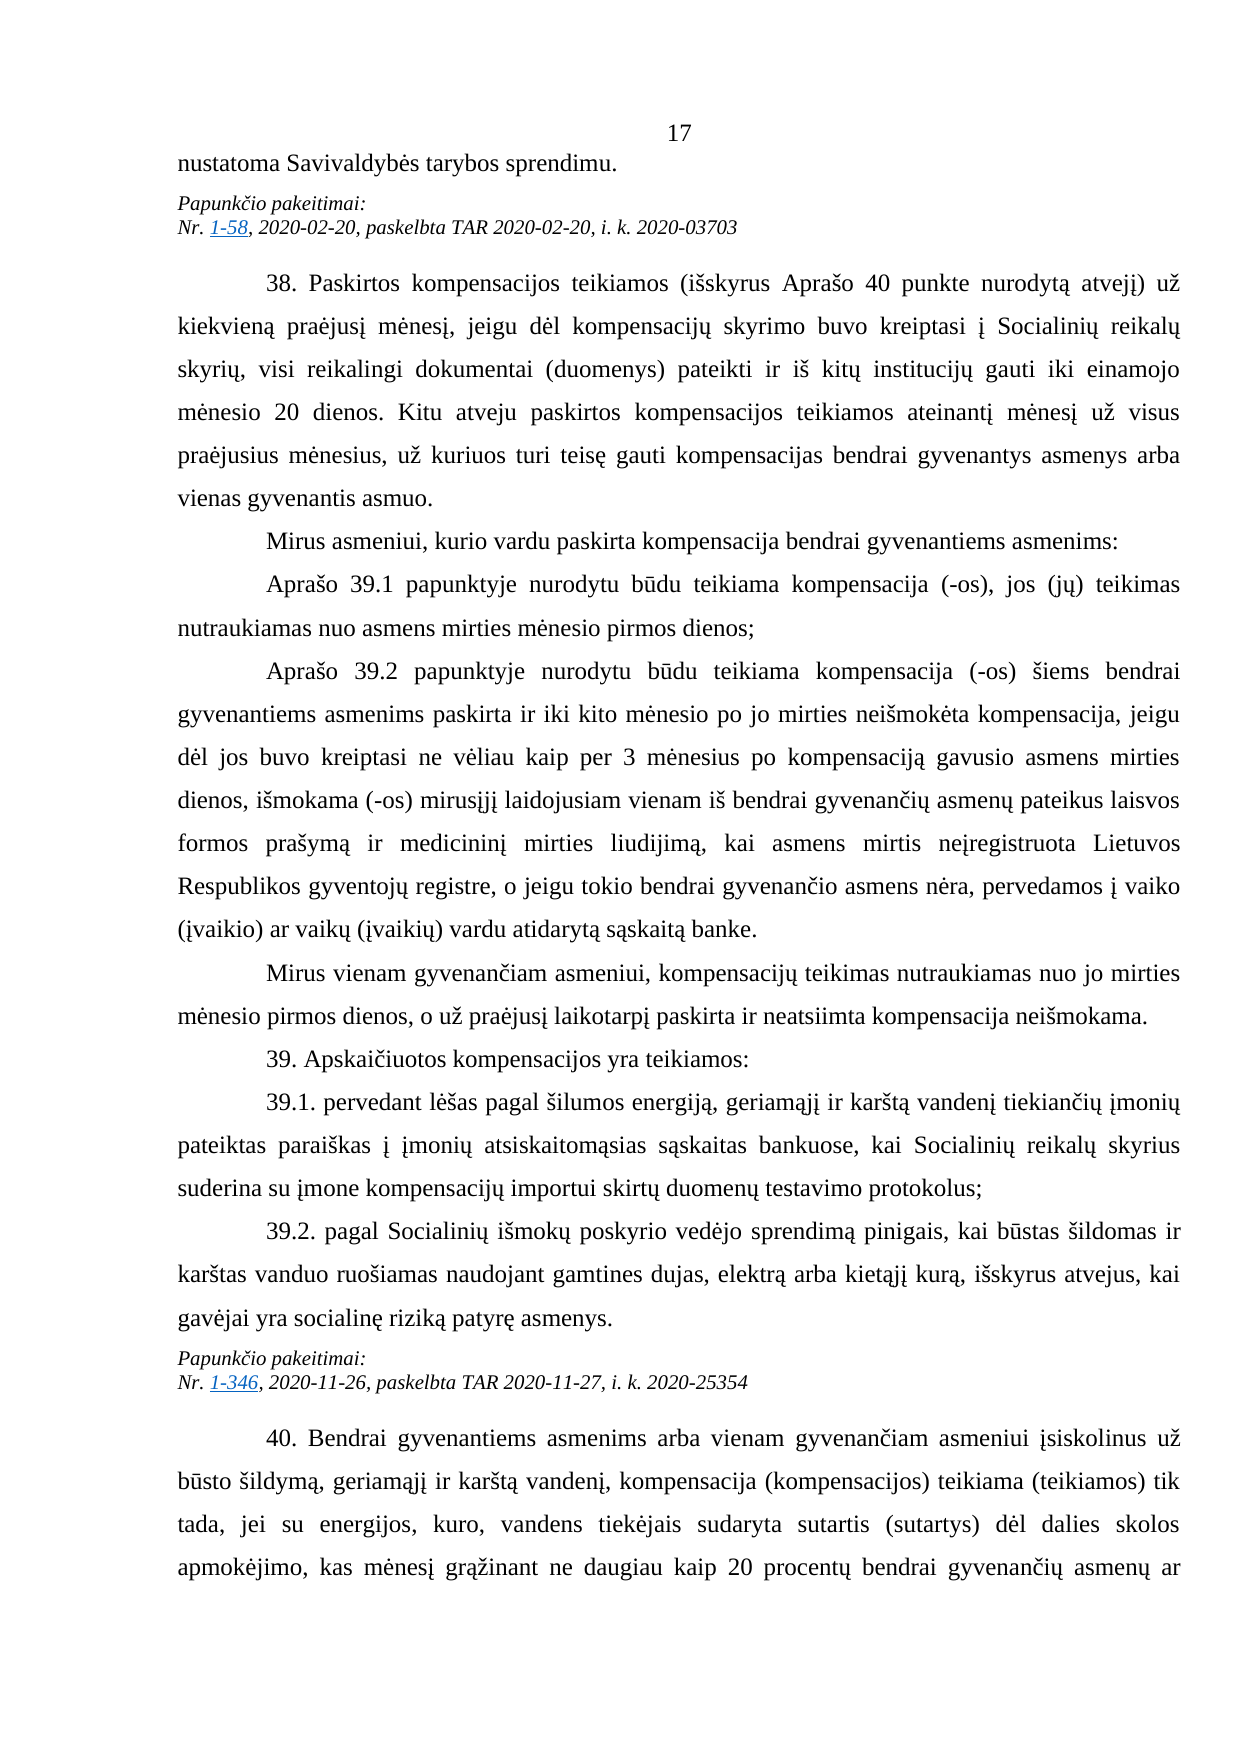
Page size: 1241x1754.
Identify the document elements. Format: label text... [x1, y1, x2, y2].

text Mirus asmeniui, kurio vardu paskirta kompensacija bendrai gyvenantiems asmenims: [177, 526, 1181, 555]
text 39. Apskaičiuotos kompensacijos yra teikiamos: [177, 1044, 1181, 1073]
text 40. Bendrai gyvenantiems asmenims arba vienam gyvenančiam asmeniui įsiskolinus už būsto šildymą, geriamąjį ir karštą vandenį, kompensacija (kompensacijos) teikiama (teikiamos) tik tada, jei su energijos, kuro, vandens tiekėjais sudaryta sutartis (sutartys) dėl dalies skolos apmokėjimo, kas mėnesį grąžinant ne daugiau kaip 20 procentų bendrai gyvenančių asmenų ar [177, 1423, 1181, 1581]
text Aprašo 39.1 papunktyje nurodytu būdu teikiama kompensacija (-os), jos (jų) teikimas nutraukiamas nuo asmens mirties mėnesio pirmos dienos; [177, 569, 1181, 641]
text 39.1. pervedant lėšas pagal šilumos energiją, geriamąjį ir karštą vandenį tiekiančių įmonių pateiktas paraiškas į įmonių atsiskaitomąsias sąskaitas bankuose, kai Socialinių reikalų skyrius suderina su įmone kompensacijų importui skirtų duomenų testavimo protokolus; [177, 1087, 1181, 1202]
text 38. Paskirtos kompensacijos teikiamos (išskyrus Aprašo 40 punkte nurodytą atvejį) už kiekvieną praėjusį mėnesį, jeigu dėl kompensacijų skyrimo buvo kreiptasi į Socialinių reikalų skyrių, visi reikalingi dokumentai (duomenys) pateikti ir iš kitų institucijų gauti iki einamojo mėnesio 20 dienos. Kitu atveju paskirtos kompensacijos teikiamos ateinantį mėnesį už visus praėjusius mėnesius, už kuriuos turi teisę gauti kompensacijas bendrai gyvenantys asmenys arba vienas gyvenantis asmuo. [177, 268, 1181, 512]
text Aprašo 39.2 papunktyje nurodytu būdu teikiama kompensacija (-os) šiems bendrai gyvenantiems asmenims paskirta ir iki kito mėnesio po jo mirties neišmokėta kompensacija, jeigu dėl jos buvo kreiptasi ne vėliau kaip per 3 mėnesius po kompensaciją gavusio asmens mirties dienos, išmokama (-os) mirusįjį laidojusiam vienam iš bendrai gyvenančių asmenų pateikus laisvos formos prašymą ir medicininį mirties liudijimą, kai asmens mirtis neįregistruota Lietuvos Respublikos gyventojų registre, o jeigu tokio bendrai gyvenančio asmens nėra, pervedamos į vaiko (įvaikio) ar vaikų (įvaikių) vardu atidarytą sąskaitą banke. [177, 656, 1181, 943]
text 39.2. pagal Socialinių išmokų poskyrio vedėjo sprendimą pinigais, kai būstas šildomas ir karštas vanduo ruošiamas naudojant gamtines dujas, elektrą arba kietąjį kurą, išskyrus atvejus, kai gavėjai yra socialinę riziką patyrę asmenys. [177, 1216, 1181, 1331]
text Nr. 1-58, 2020-02-20, paskelbta TAR 2020-02-20, i. k. 2020-03703 [177, 215, 1181, 239]
text nustatoma Savivaldybės tarybos sprendimu. [177, 148, 1181, 176]
text Mirus vienam gyvenančiam asmeniui, kompensacijų teikimas nutraukiamas nuo jo mirties mėnesio pirmos dienos, o už praėjusį laikotarpį paskirta ir neatsiimta kompensacija neišmokama. [177, 958, 1181, 1029]
text Papunkčio pakeitimai: [177, 1346, 1181, 1370]
text Nr. 1-346, 2020-11-26, paskelbta TAR 2020-11-27, i. k. 2020-25354 [177, 1370, 1181, 1394]
text Papunkčio pakeitimai: [177, 191, 1181, 215]
